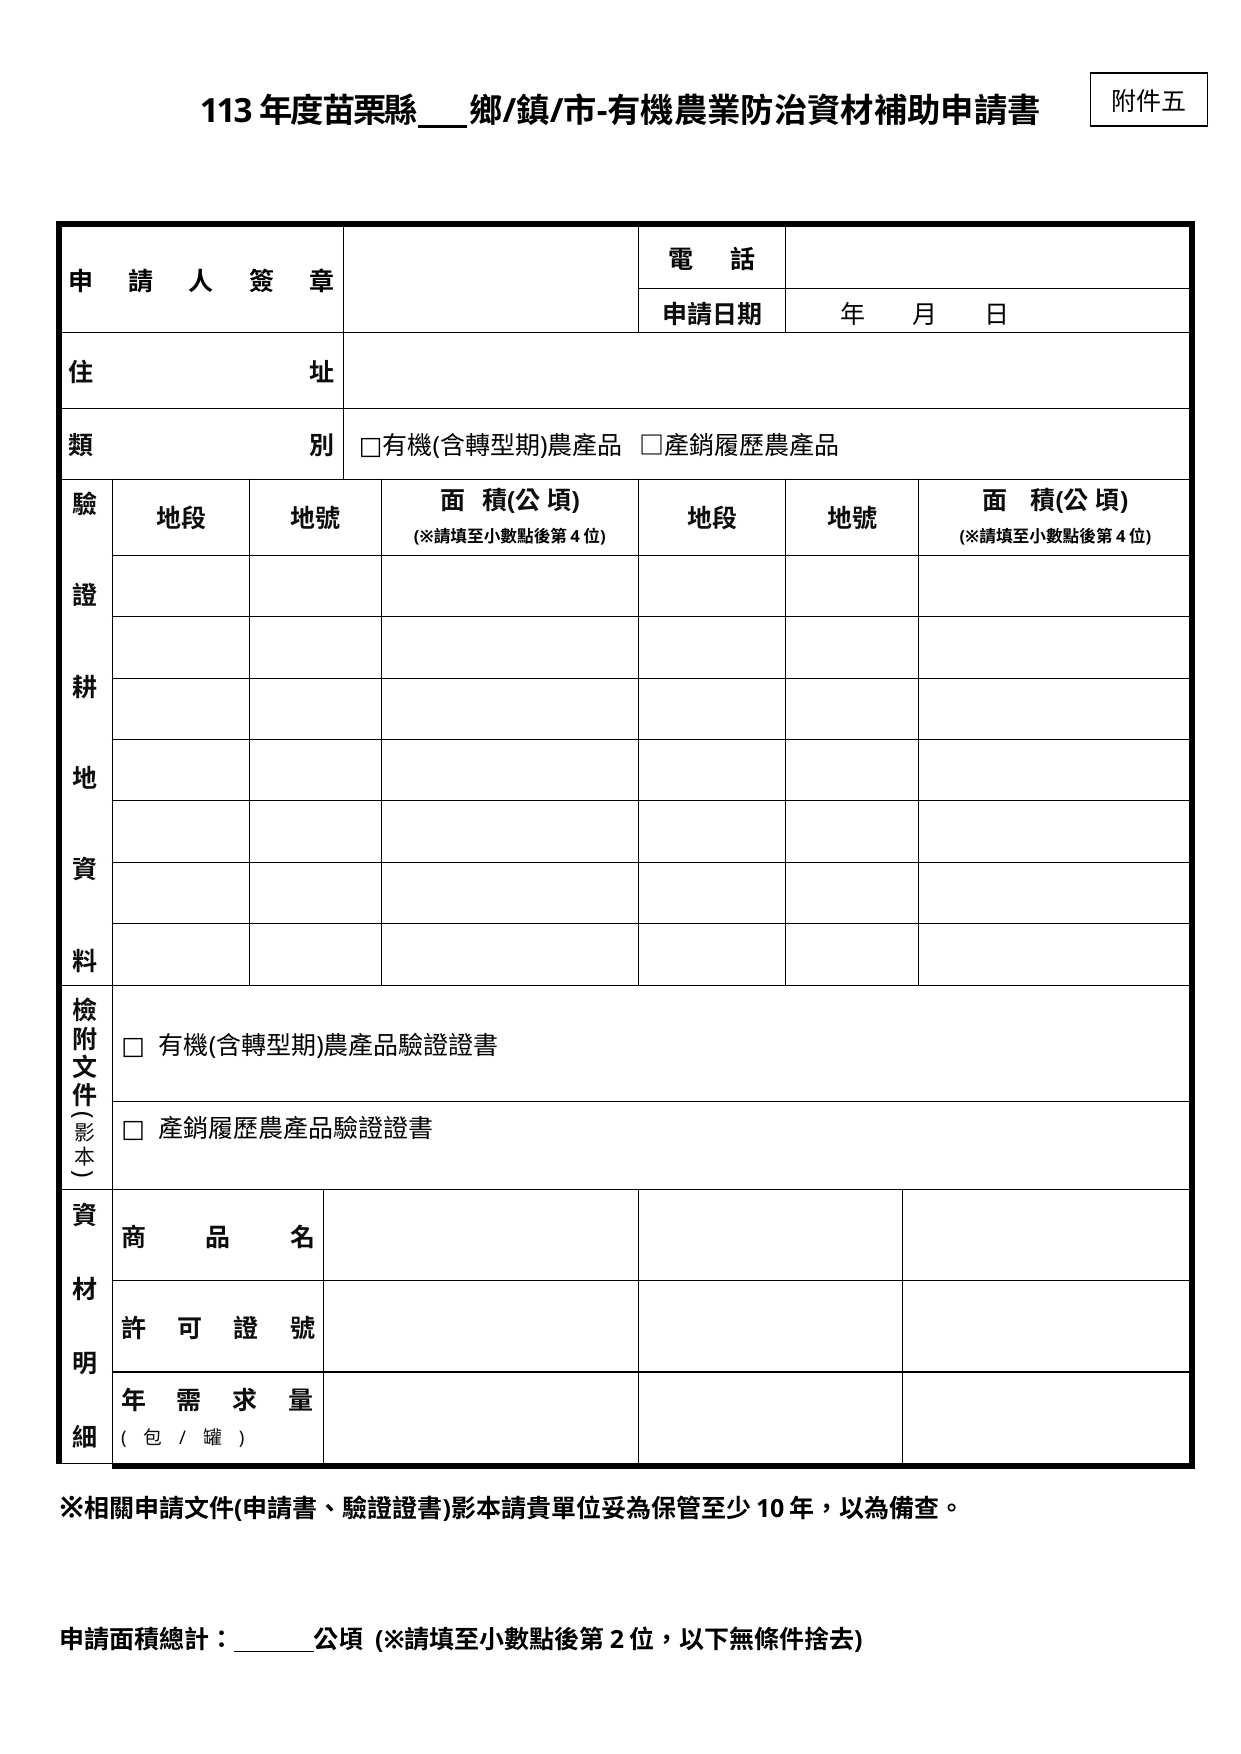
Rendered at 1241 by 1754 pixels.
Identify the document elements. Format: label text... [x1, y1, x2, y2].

text 附件五 [1106, 81, 1192, 117]
table_cell [786, 924, 918, 985]
table_cell [919, 679, 1189, 739]
text 申請面積總計： 公頃 (※請填至小數點後第2位，以下無條件捨去) [59, 1619, 1181, 1656]
table_cell 資材明細 [62, 1190, 112, 1463]
table_cell [919, 924, 1189, 985]
table_cell [113, 801, 249, 862]
table_cell 地段 [113, 480, 249, 554]
table_cell [382, 740, 638, 800]
table_cell [250, 679, 381, 739]
table_cell [324, 1373, 638, 1463]
table_cell 地段 [639, 480, 785, 554]
table_cell [382, 617, 638, 677]
table_cell 驗證耕地資料 [62, 480, 112, 985]
table_header 申請人簽章 [62, 227, 343, 332]
table_cell [382, 924, 638, 985]
table_cell [113, 556, 249, 616]
table_cell 地號 [786, 480, 918, 554]
table_cell [639, 556, 785, 616]
table_cell [113, 924, 249, 985]
table_cell [250, 617, 381, 677]
table_cell 檢附文件(影本) [62, 986, 112, 1189]
table_cell [382, 863, 638, 923]
table_cell [919, 801, 1189, 862]
table_cell [113, 740, 249, 800]
table_cell [639, 740, 785, 800]
table_cell [639, 1281, 902, 1371]
table_cell 地號 [250, 480, 381, 554]
table_cell [639, 617, 785, 677]
table_cell [382, 556, 638, 616]
table_cell [250, 556, 381, 616]
table_cell [903, 1190, 1189, 1280]
table_cell [919, 617, 1189, 677]
table_cell 產銷履歷農產品驗證證書 [113, 1102, 1189, 1189]
table_cell [639, 801, 785, 862]
table_cell [382, 801, 638, 862]
table_cell 商品名 [113, 1190, 323, 1280]
table_cell 年 月 日 [786, 289, 1189, 332]
table_cell [786, 740, 918, 800]
table_cell [786, 863, 918, 923]
table_cell [639, 1190, 902, 1280]
table_cell [786, 617, 918, 677]
table_cell [250, 801, 381, 862]
table_cell [382, 679, 638, 739]
table_cell [786, 679, 918, 739]
table_cell [786, 556, 918, 616]
table_cell [919, 863, 1189, 923]
table_cell [113, 863, 249, 923]
table_cell [903, 1373, 1189, 1463]
table_cell [113, 617, 249, 677]
table_header 電 話 [639, 227, 785, 288]
table_cell 住 址 [62, 333, 343, 408]
table_cell [250, 863, 381, 923]
table_header [344, 227, 638, 332]
table_cell [250, 924, 381, 985]
table_cell 類別 [62, 409, 343, 478]
table_cell [903, 1281, 1189, 1371]
table_cell [639, 679, 785, 739]
table_cell □有機(含轉型期)農產品 □產銷履歷農產品 [344, 409, 1189, 478]
table_cell 面 積(公 頃) (※請填至小數點後第4位) [382, 480, 638, 554]
table_cell [324, 1281, 638, 1371]
table_cell [786, 801, 918, 862]
table_cell 申請日期 [639, 289, 785, 332]
table_cell [344, 333, 1189, 408]
table_cell 年需求量 (包/罐) [113, 1373, 323, 1463]
text 113年度苗栗縣 鄉/鎮/市-有機農業防治資材補助申請書 [59, 71, 1181, 146]
table_cell 面 積(公 頃) (※請填至小數點後第4位) [919, 480, 1189, 554]
table_cell [639, 863, 785, 923]
table_cell [113, 679, 249, 739]
text ※相關申請文件(申請書、驗證證書)影本請貴單位妥為保管至少10年，以為備查。 [59, 1469, 1181, 1544]
table_header [786, 227, 1189, 288]
table_cell [639, 1373, 902, 1463]
table_cell 有機(含轉型期)農產品驗證證書 [113, 986, 1189, 1101]
table_cell [639, 924, 785, 985]
table_cell 許可證號 [113, 1281, 323, 1371]
table_cell [324, 1190, 638, 1280]
table_cell [919, 556, 1189, 616]
table_cell [919, 740, 1189, 800]
table_cell [250, 740, 381, 800]
